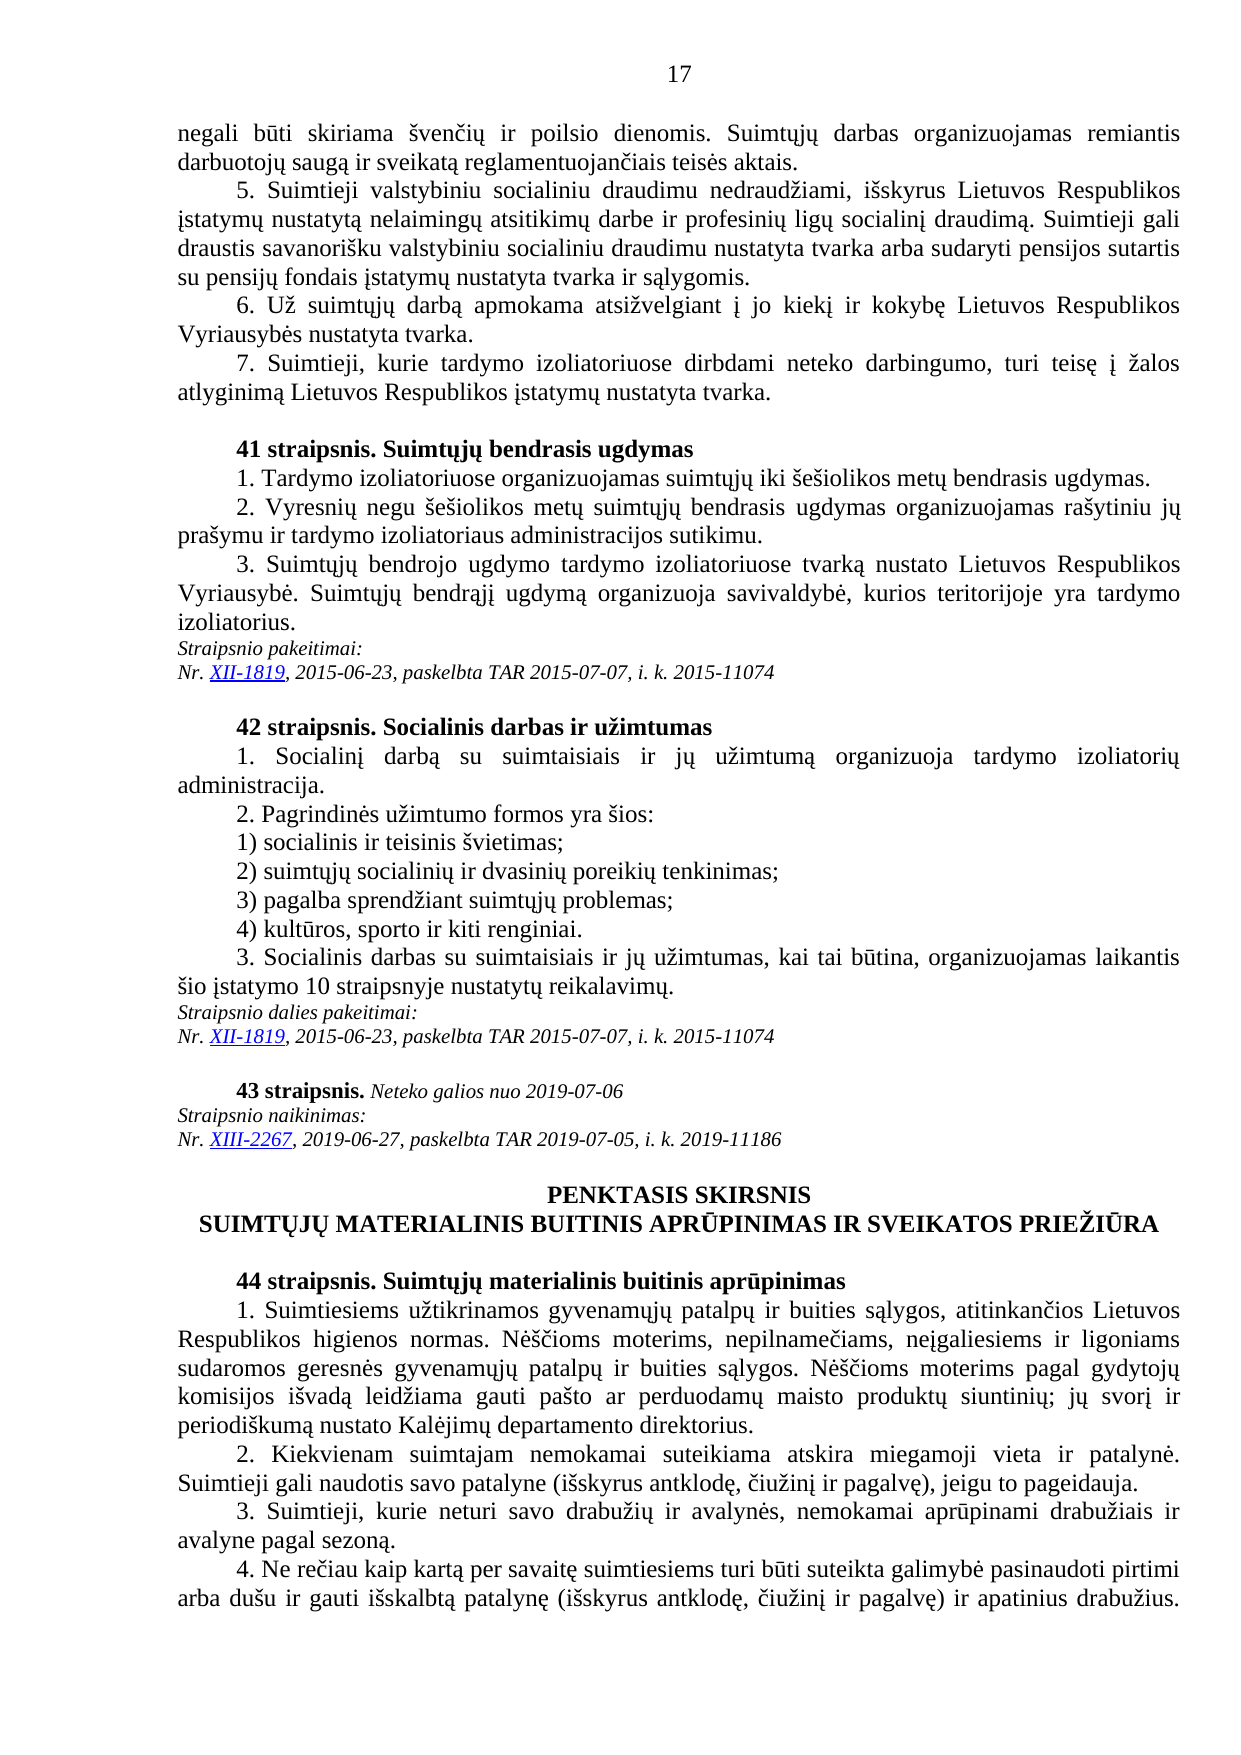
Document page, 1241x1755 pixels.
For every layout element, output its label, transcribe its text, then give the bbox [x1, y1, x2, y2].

text Nr. XIII-2267, 2019-06-27, paskelbta TAR 2019-07-05, i. k. 2019-11186 [177, 1127, 1181, 1151]
text 6. Už suimtųjų darbą apmokama atsižvelgiant į jo kiekį ir kokybę Lietuvos Respublikos Vyriausybės nustatyta tvarka. [177, 291, 1181, 348]
text 3. Suimtieji, kurie neturi savo drabužių ir avalynės, nemokamai aprūpinami drabužiais ir avalyne pagal sezoną. [177, 1496, 1181, 1554]
text PENKTASIS SKIRSNIS [177, 1180, 1181, 1209]
text SUIMTŲJŲ MATERIALINIS BUITINIS APRŪPINIMAS IR SVEIKATOS PRIEŽIŪRA [177, 1209, 1181, 1238]
text 1. Suimtiesiems užtikrinamos gyvenamųjų patalpų ir buities sąlygos, atitinkančios Lietuvos Respublikos higienos normas. Nėščioms moterims, nepilnamečiams, neįgaliesiems ir ligoniams sudaromos geresnės gyvenamųjų patalpų ir buities sąlygos. Nėščioms moterims pagal gydytojų komisijos išvadą leidžiama gauti pašto ar perduodamų maisto produktų siuntinių; jų svorį ir periodiškumą nustato Kalėjimų departamento direktorius. [177, 1295, 1181, 1439]
text 42 straipsnis. Socialinis darbas ir užimtumas [177, 712, 1181, 741]
text 3. Socialinis darbas su suimtaisiais ir jų užimtumas, kai tai būtina, organizuojamas laikantis šio įstatymo 10 straipsnyje nustatytų reikalavimų. [177, 942, 1181, 1000]
text Straipsnio naikinimas: [177, 1103, 1181, 1127]
text 2. Kiekvienam suimtajam nemokamai suteikiama atskira miegamoji vieta ir patalynė. Suimtieji gali naudotis savo patalyne (išskyrus antklodę, čiužinį ir pagalvę), jeigu to pageidauja. [177, 1439, 1181, 1496]
text 1. Socialinį darbą su suimtaisiais ir jų užimtumą organizuoja tardymo izoliatorių administracija. [177, 741, 1181, 799]
text 5. Suimtieji valstybiniu socialiniu draudimu nedraudžiami, išskyrus Lietuvos Respublikos įstatymų nustatytą nelaimingų atsitikimų darbe ir profesinių ligų socialinį draudimą. Suimtieji gali draustis savanorišku valstybiniu socialiniu draudimu nustatyta tvarka arba sudaryti pensijos sutartis su pensijų fondais įstatymų nustatyta tvarka ir sąlygomis. [177, 176, 1181, 291]
text 7. Suimtieji, kurie tardymo izoliatoriuose dirbdami neteko darbingumo, turi teisę į žalos atlyginimą Lietuvos Respublikos įstatymų nustatyta tvarka. [177, 348, 1181, 406]
text Nr. XII-1819, 2015-06-23, paskelbta TAR 2015-07-07, i. k. 2015-11074 [177, 660, 1181, 684]
text 3) pagalba sprendžiant suimtųjų problemas; [177, 885, 1181, 914]
text 1. Tardymo izoliatoriuose organizuojamas suimtųjų iki šešiolikos metų bendrasis ugdymas. [177, 463, 1181, 492]
text 2) suimtųjų socialinių ir dvasinių poreikių tenkinimas; [177, 856, 1181, 885]
text Nr. XII-1819, 2015-06-23, paskelbta TAR 2015-07-07, i. k. 2015-11074 [177, 1024, 1181, 1048]
text 4) kultūros, sporto ir kiti renginiai. [177, 914, 1181, 942]
text 3. Suimtųjų bendrojo ugdymo tardymo izoliatoriuose tvarką nustato Lietuvos Respublikos Vyriausybė. Suimtųjų bendrąjį ugdymą organizuoja savivaldybė, kurios teritorijoje yra tardymo izoliatorius. [177, 549, 1181, 636]
text negali būti skiriama švenčių ir poilsio dienomis. Suimtųjų darbas organizuojamas remiantis darbuotojų saugą ir sveikatą reglamentuojančiais teisės aktais. [177, 118, 1181, 176]
text 44 straipsnis. Suimtųjų materialinis buitinis aprūpinimas [177, 1266, 1181, 1295]
text 4. Ne rečiau kaip kartą per savaitę suimtiesiems turi būti suteikta galimybė pasinaudoti pirtimi arba dušu ir gauti išskalbtą patalynę (išskyrus antklodę, čiužinį ir pagalvę) ir apatinius drabužius. [177, 1554, 1181, 1611]
text 41 straipsnis. Suimtųjų bendrasis ugdymas [177, 434, 1181, 463]
text 2. Pagrindinės užimtumo formos yra šios: [177, 799, 1181, 827]
text 1) socialinis ir teisinis švietimas; [177, 827, 1181, 856]
text Straipsnio pakeitimai: [177, 636, 1181, 660]
text Straipsnio dalies pakeitimai: [177, 1000, 1181, 1024]
text 2. Vyresnių negu šešiolikos metų suimtųjų bendrasis ugdymas organizuojamas rašytiniu jų prašymu ir tardymo izoliatoriaus administracijos sutikimu. [177, 492, 1181, 549]
text 43 straipsnis. Neteko galios nuo 2019-07-06 [177, 1077, 1181, 1103]
